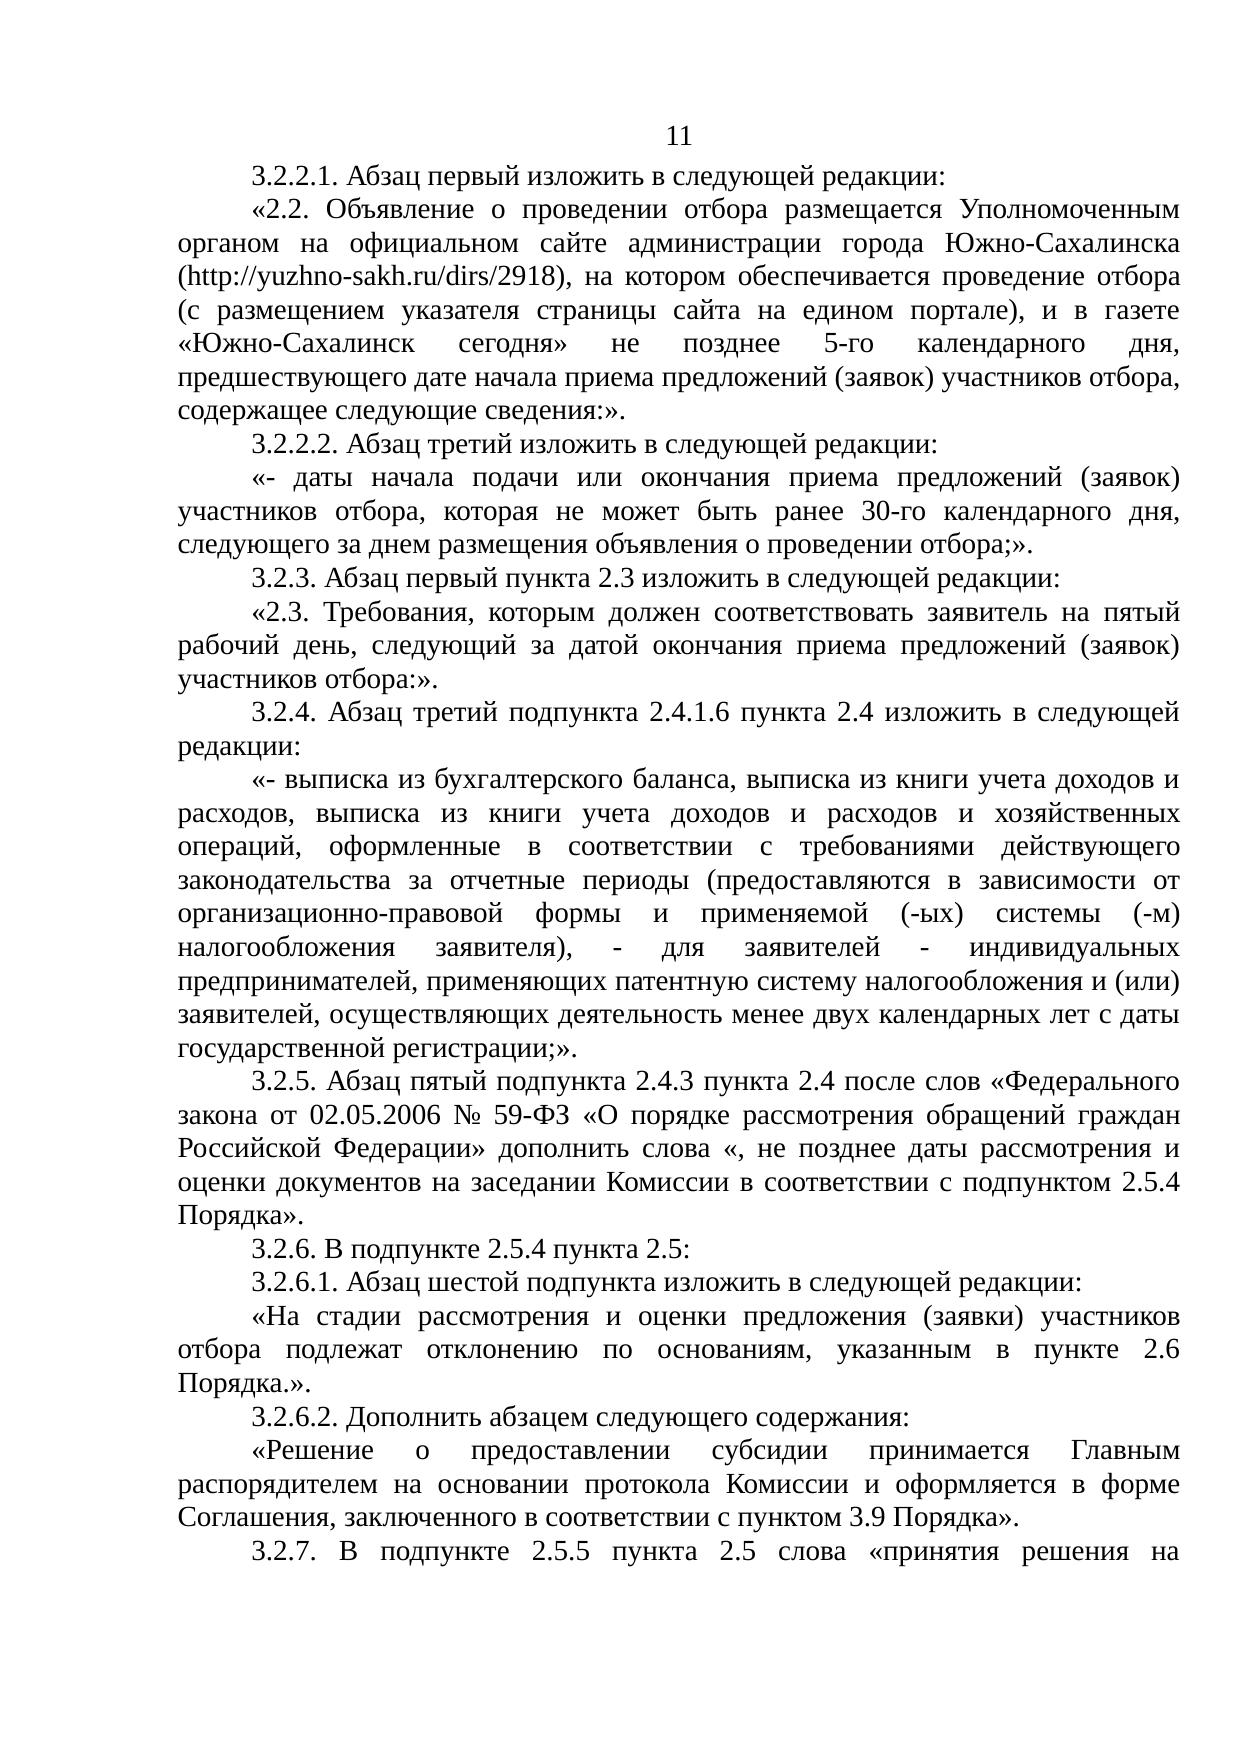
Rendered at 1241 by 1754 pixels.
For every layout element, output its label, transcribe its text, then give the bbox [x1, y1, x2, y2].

text «На стадии рассмотрения и оценки предложения (заявки) участников отбора подлежат отклонению по основаниям, указанным в пункте 2.6 Порядка.». [177, 1298, 1181, 1399]
text 3.2.3. Абзац первый пункта 2.3 изложить в следующей редакции: [177, 560, 1181, 594]
text 3.2.6.2. Дополнить абзацем следующего содержания: [177, 1399, 1181, 1432]
text «- даты начала подачи или окончания приема предложений (заявок) участников отбора, которая не может быть ранее 30-го календарного дня, следующего за днем размещения объявления о проведении отбора;». [177, 459, 1181, 560]
text «2.2. Объявление о проведении отбора размещается Уполномоченным органом на официальном сайте администрации города Южно-Сахалинска (http://yuzhno-sakh.ru/dirs/2918), на котором обеспечивается проведение отбора (с размещением указателя страницы сайта на едином портале), и в газете «Южно-Сахалинск сегодня» не позднее 5-го календарного дня, предшествующего дате начала приема предложений (заявок) участников отбора, содержащее следующие сведения:». [177, 191, 1181, 426]
text «Решение о предоставлении субсидии принимается Главным распорядителем на основании протокола Комиссии и оформляется в форме Соглашения, заключенного в соответствии с пунктом 3.9 Порядка». [177, 1432, 1181, 1533]
text «- выписка из бухгалтерского баланса, выписка из книги учета доходов и расходов, выписка из книги учета доходов и расходов и хозяйственных операций, оформленные в соответствии с требованиями действующего законодательства за отчетные периоды (предоставляются в зависимости от организационно-правовой формы и применяемой (-ых) системы (-м) налогообложения заявителя), - для заявителей - индивидуальных предпринимателей, применяющих патентную систему налогообложения и (или) заявителей, осуществляющих деятельность менее двух календарных лет с даты государственной регистрации;». [177, 761, 1181, 1063]
text 3.2.4. Абзац третий подпункта 2.4.1.6 пункта 2.4 изложить в следующей редакции: [177, 694, 1181, 761]
text «2.3. Требования, которым должен соответствовать заявитель на пятый рабочий день, следующий за датой окончания приема предложений (заявок) участников отбора:». [177, 594, 1181, 694]
text 3.2.2.2. Абзац третий изложить в следующей редакции: [177, 426, 1181, 459]
text 3.2.2.1. Абзац первый изложить в следующей редакции: [177, 158, 1181, 191]
text 3.2.5. Абзац пятый подпункта 2.4.3 пункта 2.4 после слов «Федерального закона от 02.05.2006 № 59-ФЗ «О порядке рассмотрения обращений граждан Российской Федерации» дополнить слова «, не позднее даты рассмотрения и оценки документов на заседании Комиссии в соответствии с подпунктом 2.5.4 Порядка». [177, 1063, 1181, 1231]
text 3.2.7. В подпункте 2.5.5 пункта 2.5 слова «принятия решения на [177, 1533, 1181, 1566]
text 3.2.6. В подпункте 2.5.4 пункта 2.5: [177, 1231, 1181, 1264]
text 3.2.6.1. Абзац шестой подпункта изложить в следующей редакции: [177, 1264, 1181, 1298]
